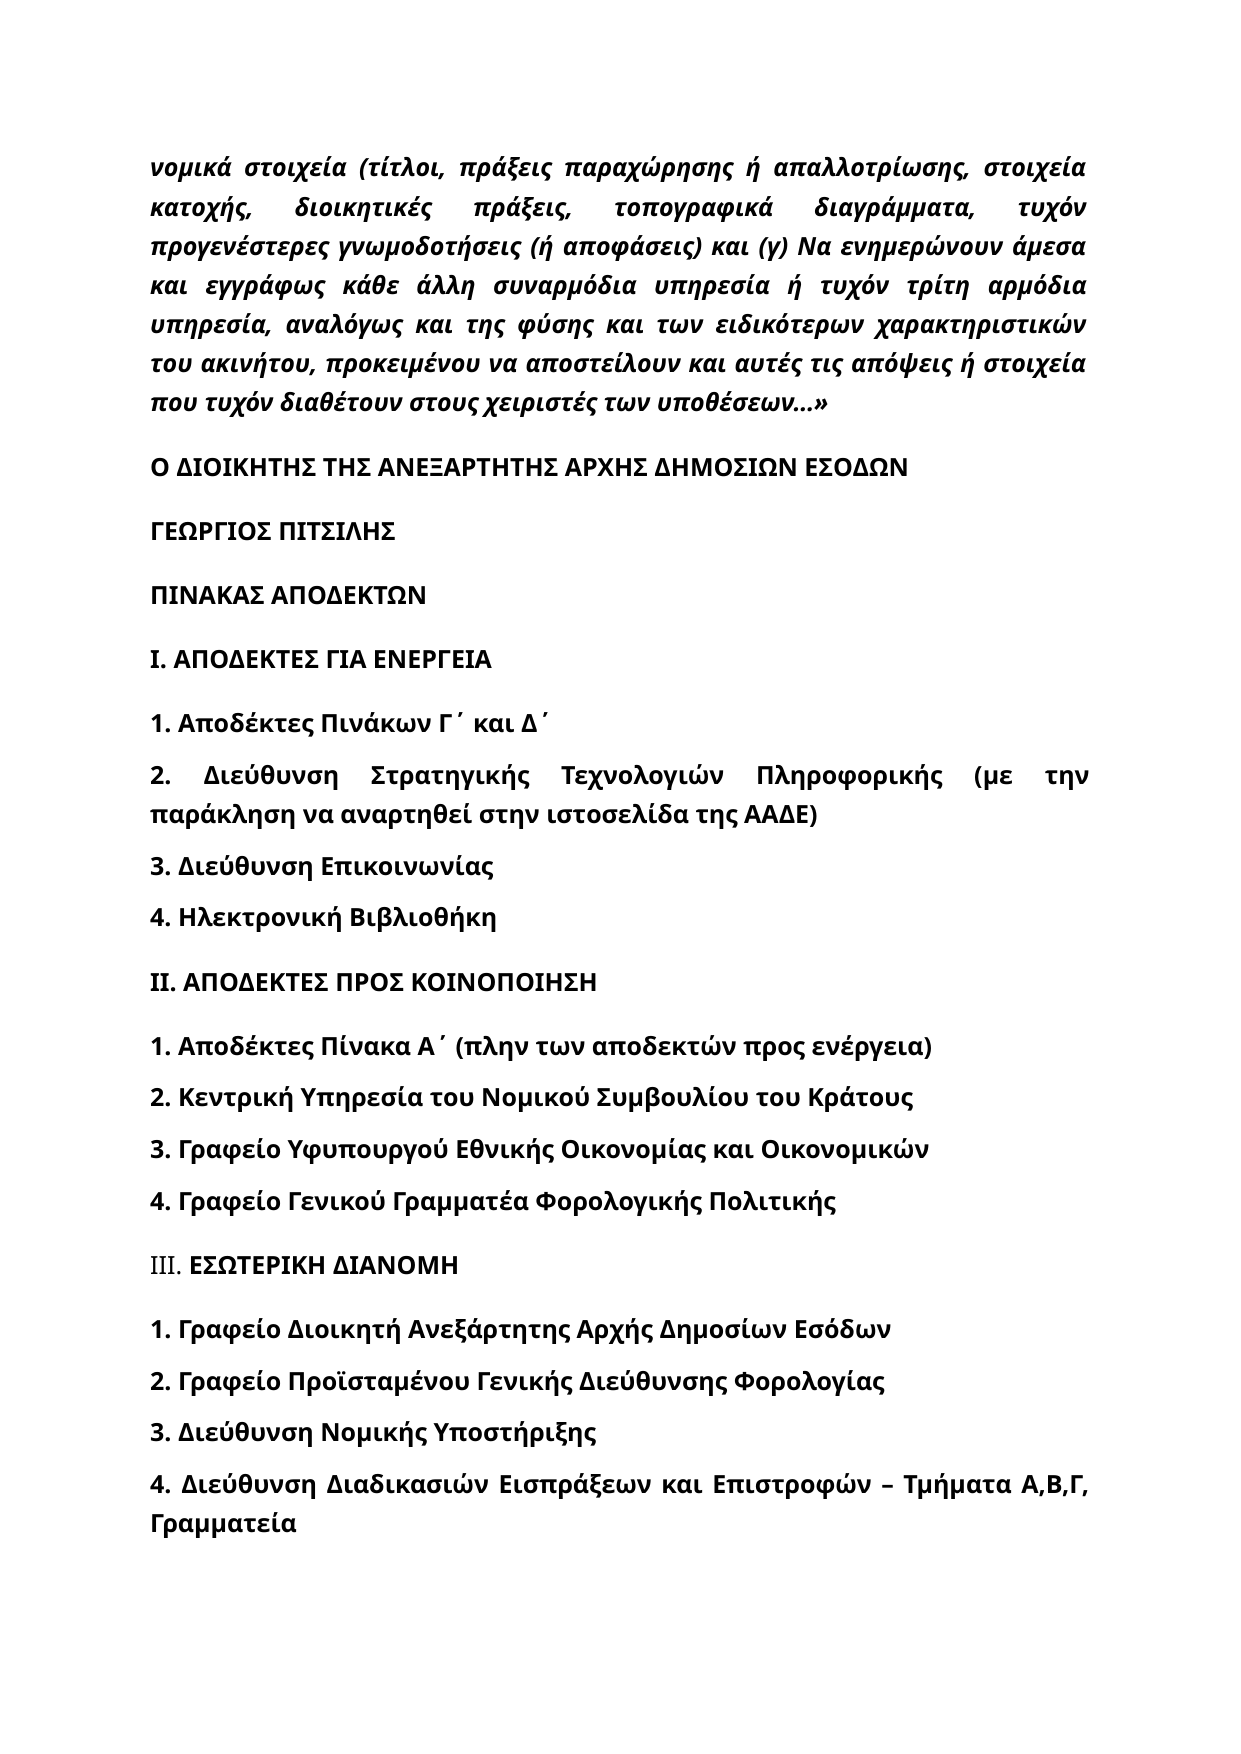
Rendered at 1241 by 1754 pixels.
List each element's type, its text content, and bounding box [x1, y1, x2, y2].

text ΠΙΝΑΚΑΣ ΑΠΟΔΕΚΤΩΝ [150, 577, 1090, 612]
text ΙΙ. ΑΠΟΔΕΚΤΕΣ ΠΡΟΣ ΚΟΙΝΟΠΟΙΗΣΗ [150, 964, 1090, 998]
text III. ΕΣΩΤΕΡΙΚΗ ΔΙΑΝΟΜΗ [150, 1247, 1090, 1282]
text 3. Διεύθυνση Επικοινωνίας [150, 848, 1090, 882]
text 2. Γραφείο Προϊσταμένου Γενικής Διεύθυνσης Φορολογίας [150, 1363, 1090, 1397]
text 2. Διεύθυνση Στρατηγικής Τεχνολογιών Πληροφορικής (με την παράκληση να αναρτηθεί στην ιστοσελίδα της ΑΑΔΕ) [150, 757, 1090, 831]
text 4. Διεύθυνση Διαδικασιών Εισπράξεων και Επιστροφών – Τμήματα Α,Β,Γ, Γραμματεία [150, 1467, 1090, 1540]
text 1. Αποδέκτες Πινάκων Γ΄ και Δ΄ [150, 706, 1090, 740]
text 2. Κεντρική Υπηρεσία του Νομικού Συμβουλίου του Κράτους [150, 1080, 1090, 1114]
text Ο ΔΙΟΙΚΗΤΗΣ ΤΗΣ ΑΝΕΞΑΡΤΗΤΗΣ ΑΡΧΗΣ ΔΗΜΟΣΙΩΝ ΕΣΟΔΩΝ [150, 449, 1090, 483]
text 4. Ηλεκτρονική Βιβλιοθήκη [150, 900, 1090, 934]
text 4. Γραφείο Γενικού Γραμματέα Φορολογικής Πολιτικής [150, 1183, 1090, 1217]
text 1. Γραφείο Διοικητή Ανεξάρτητης Αρχής Δημοσίων Εσόδων [150, 1312, 1090, 1346]
text νομικά στοιχεία (τίτλοι, πράξεις παραχώρησης ή απαλλοτρίωσης, στοιχεία κατοχής, διοικητικές πράξεις, τοπογραφικά διαγράμματα, τυχόν προγενέστερες γνωμοδοτήσεις (ή αποφάσεις) και (γ) Να ενημερώνουν άμεσα και εγγράφως κάθε άλλη συναρμόδια υπηρεσία ή τυχόν τρίτη αρμόδια υπηρεσία, αναλόγως και της φύσης και των ειδικότερων χαρακτηριστικών του ακινήτου, προκειμένου να αποστείλουν και αυτές τις απόψεις ή στοιχεία που τυχόν διαθέτουν στους χειριστές των υποθέσεων…» [150, 150, 1090, 419]
text 3. Διεύθυνση Νομικής Υποστήριξης [150, 1415, 1090, 1449]
text ΓΕΩΡΓΙΟΣ ΠΙΤΣΙΛΗΣ [150, 513, 1090, 547]
text Ι. ΑΠΟΔΕΚΤΕΣ ΓΙΑ ΕΝΕΡΓΕΙΑ [150, 642, 1090, 676]
text 1. Αποδέκτες Πίνακα Α΄ (πλην των αποδεκτών προς ενέργεια) [150, 1028, 1090, 1062]
text 3. Γραφείο Υφυπουργού Εθνικής Οικονομίας και Οικονομικών [150, 1132, 1090, 1166]
